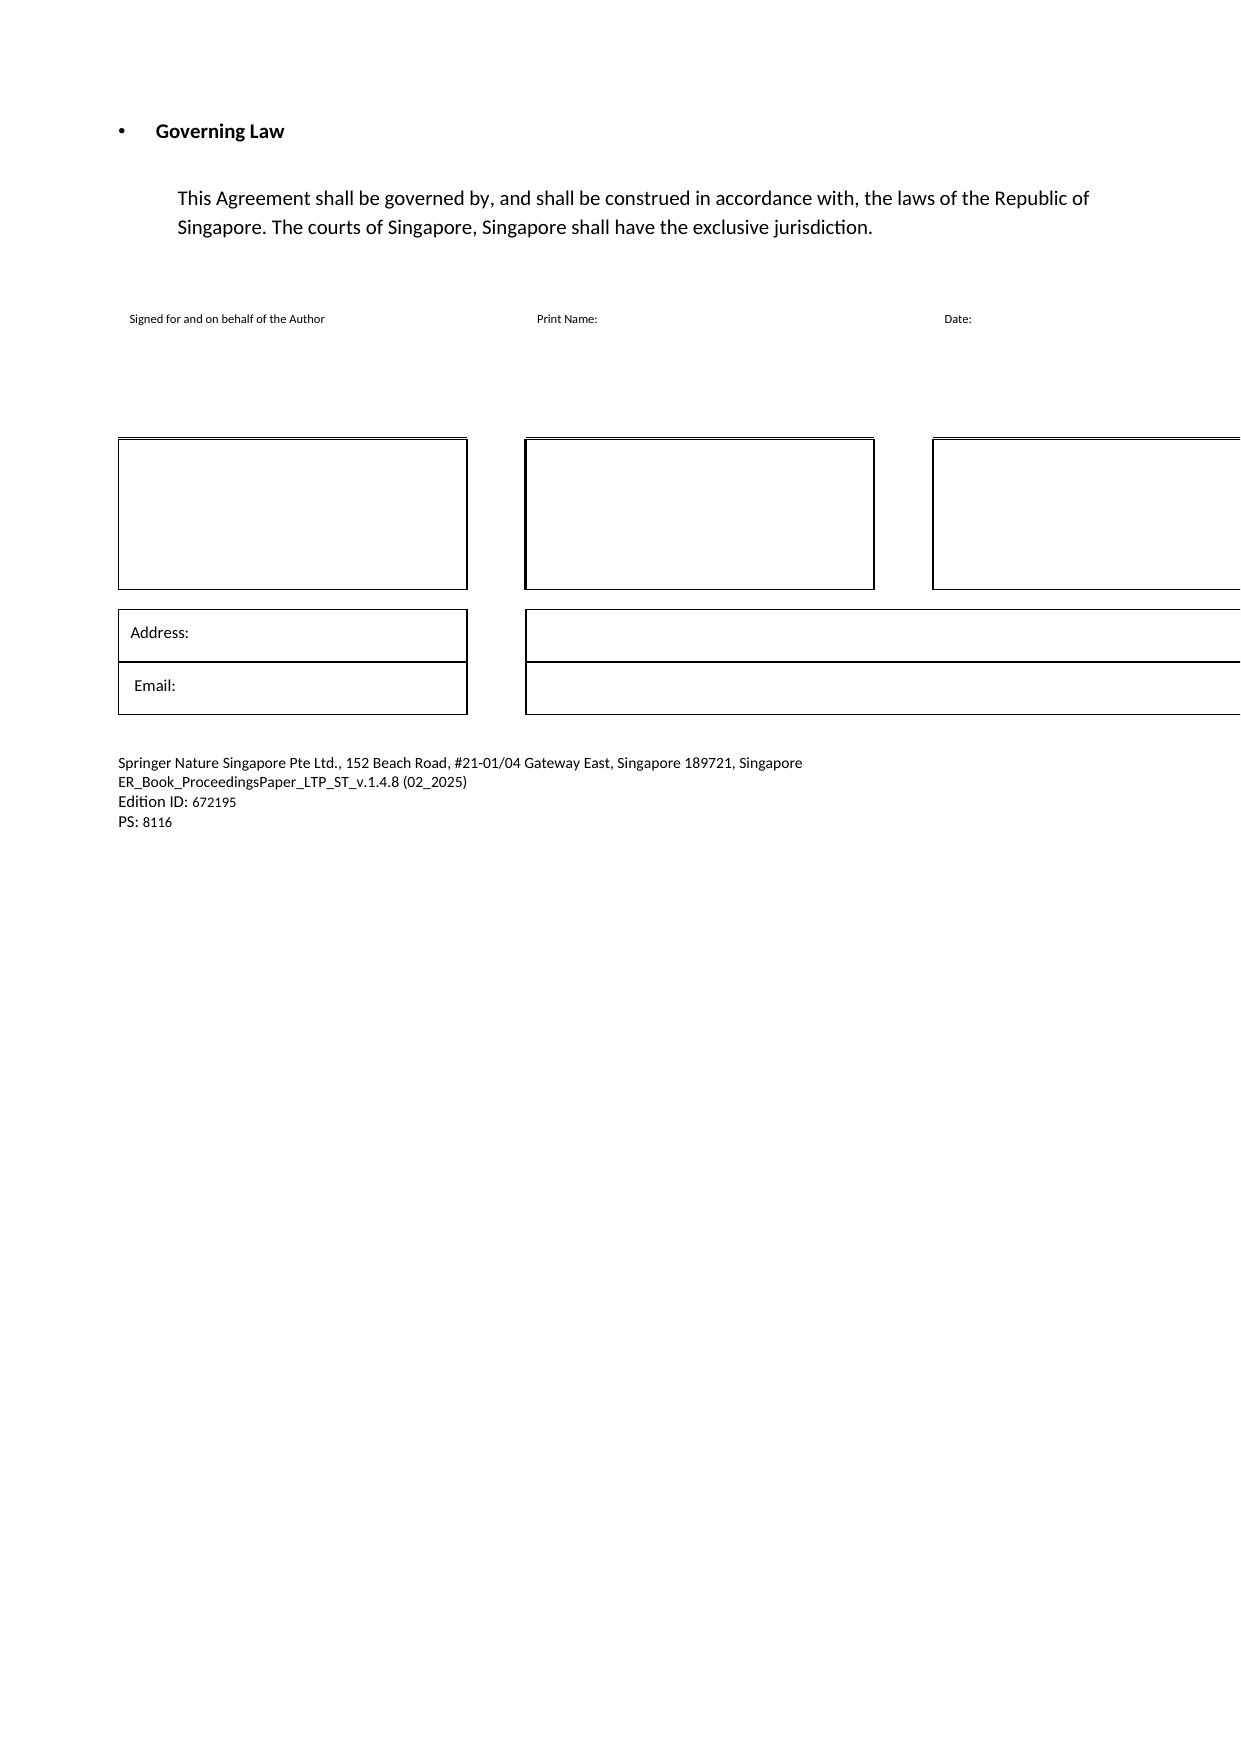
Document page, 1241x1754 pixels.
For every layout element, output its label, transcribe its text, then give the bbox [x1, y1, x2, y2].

table_cell [934, 440, 1240, 589]
text Edition ID: 672195 [118, 791, 1122, 811]
table_header [468, 609, 525, 662]
table_header [874, 299, 933, 438]
table_header [467, 299, 526, 438]
text PS: 8116 [118, 811, 1122, 832]
table_header Print Name: [526, 299, 874, 437]
table_cell [527, 440, 873, 589]
table_header [527, 610, 1240, 661]
table_cell [468, 439, 524, 590]
table_cell [119, 440, 466, 589]
table_cell Email: [119, 663, 466, 714]
table_header Address: [119, 610, 466, 661]
table_header Signed for and on behalf of the Author [Ha [118, 299, 467, 437]
text Springer Nature Singapore Pte Ltd., 152 Beach Road, #21-01/04 Gateway East, Singapore 189721, Singapore [118, 753, 1122, 772]
text This Agreement shall be governed by, and shall be construed in accordance with, the laws of the Republic of Singapore. The courts of Singapore, Singapore shall have the exclusive jurisdiction. [177, 185, 1122, 239]
table_header Date: [933, 299, 1240, 437]
text ER_Book_ProceedingsPaper_LTP_ST_v.1.4.8 (02_2025) [118, 772, 1122, 791]
list Governing Law [118, 118, 1122, 143]
table_cell [527, 663, 1240, 714]
table_cell [468, 662, 525, 715]
table_cell [875, 439, 932, 590]
